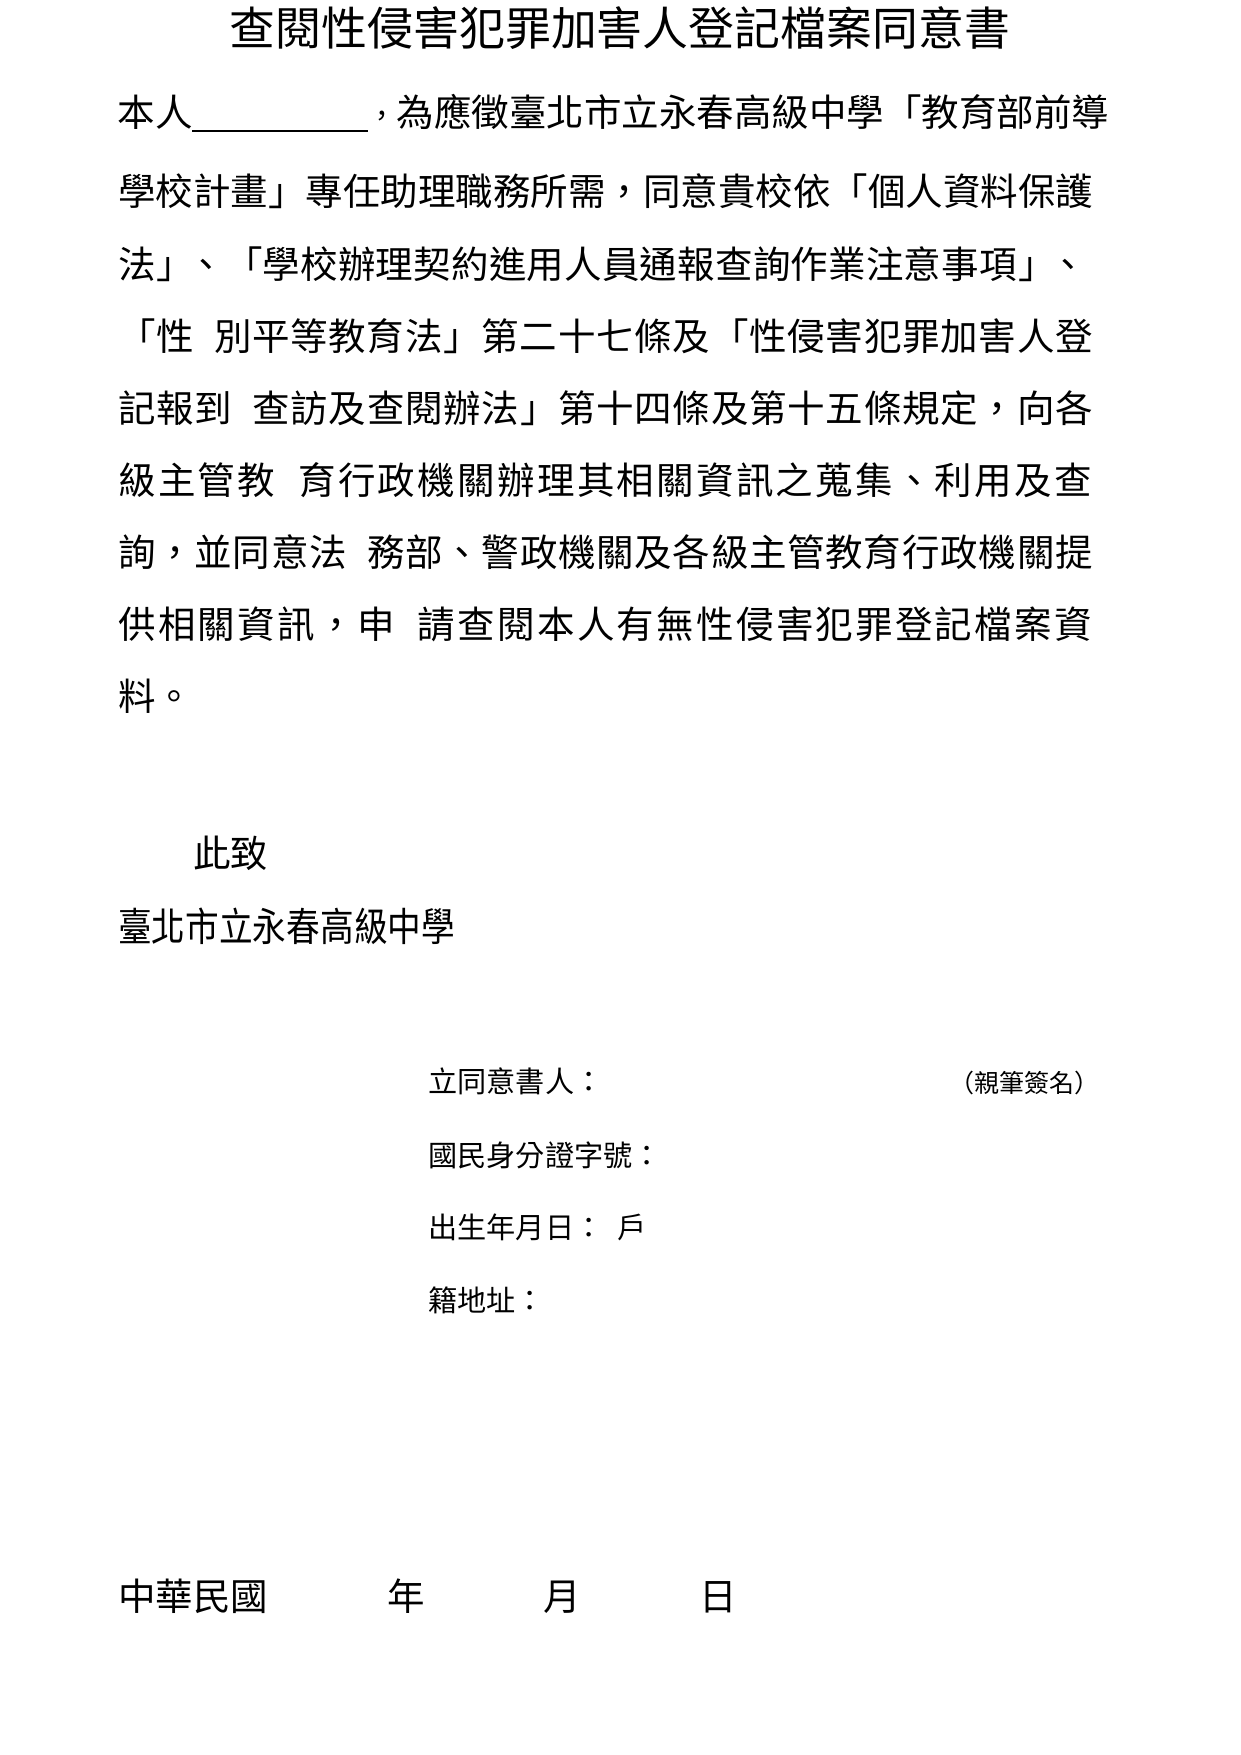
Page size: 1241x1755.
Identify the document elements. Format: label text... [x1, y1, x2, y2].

text 立同意書人： （親筆簽名） [428, 1058, 1119, 1101]
text 學校計畫」專任助理職務所需，同意貴校依「個人資料保護 [118, 167, 1093, 215]
subtitle 本人 ，為應徵臺北市立永春高級中學「教育部前導 [107, 83, 1119, 138]
text 查閱性侵害犯罪加害人登記檔案同意書 [120, 0, 1119, 57]
subtitle 國民身分證字號： 出生年月日： 戶籍地址： [428, 1133, 662, 1320]
text 臺北市立永春高級中學 [118, 896, 473, 953]
text 法」、「學校辦理契約進用人員通報查詢作業注意事項」、「性 別平等教育法」第二十七條及「性侵害犯罪加害人登記報到 查訪及查閱辦法」第十四條及第十五條規定，向各級主管教 育行政機關辦理其相關資訊之蒐集、利用及查詢，並同意法 務部、警政機關及各級主管教育行政機關提供相關資訊，申 請查閱本人有無性侵害犯罪登記檔案資料。 [118, 235, 1093, 721]
text 此致 [193, 824, 1119, 878]
